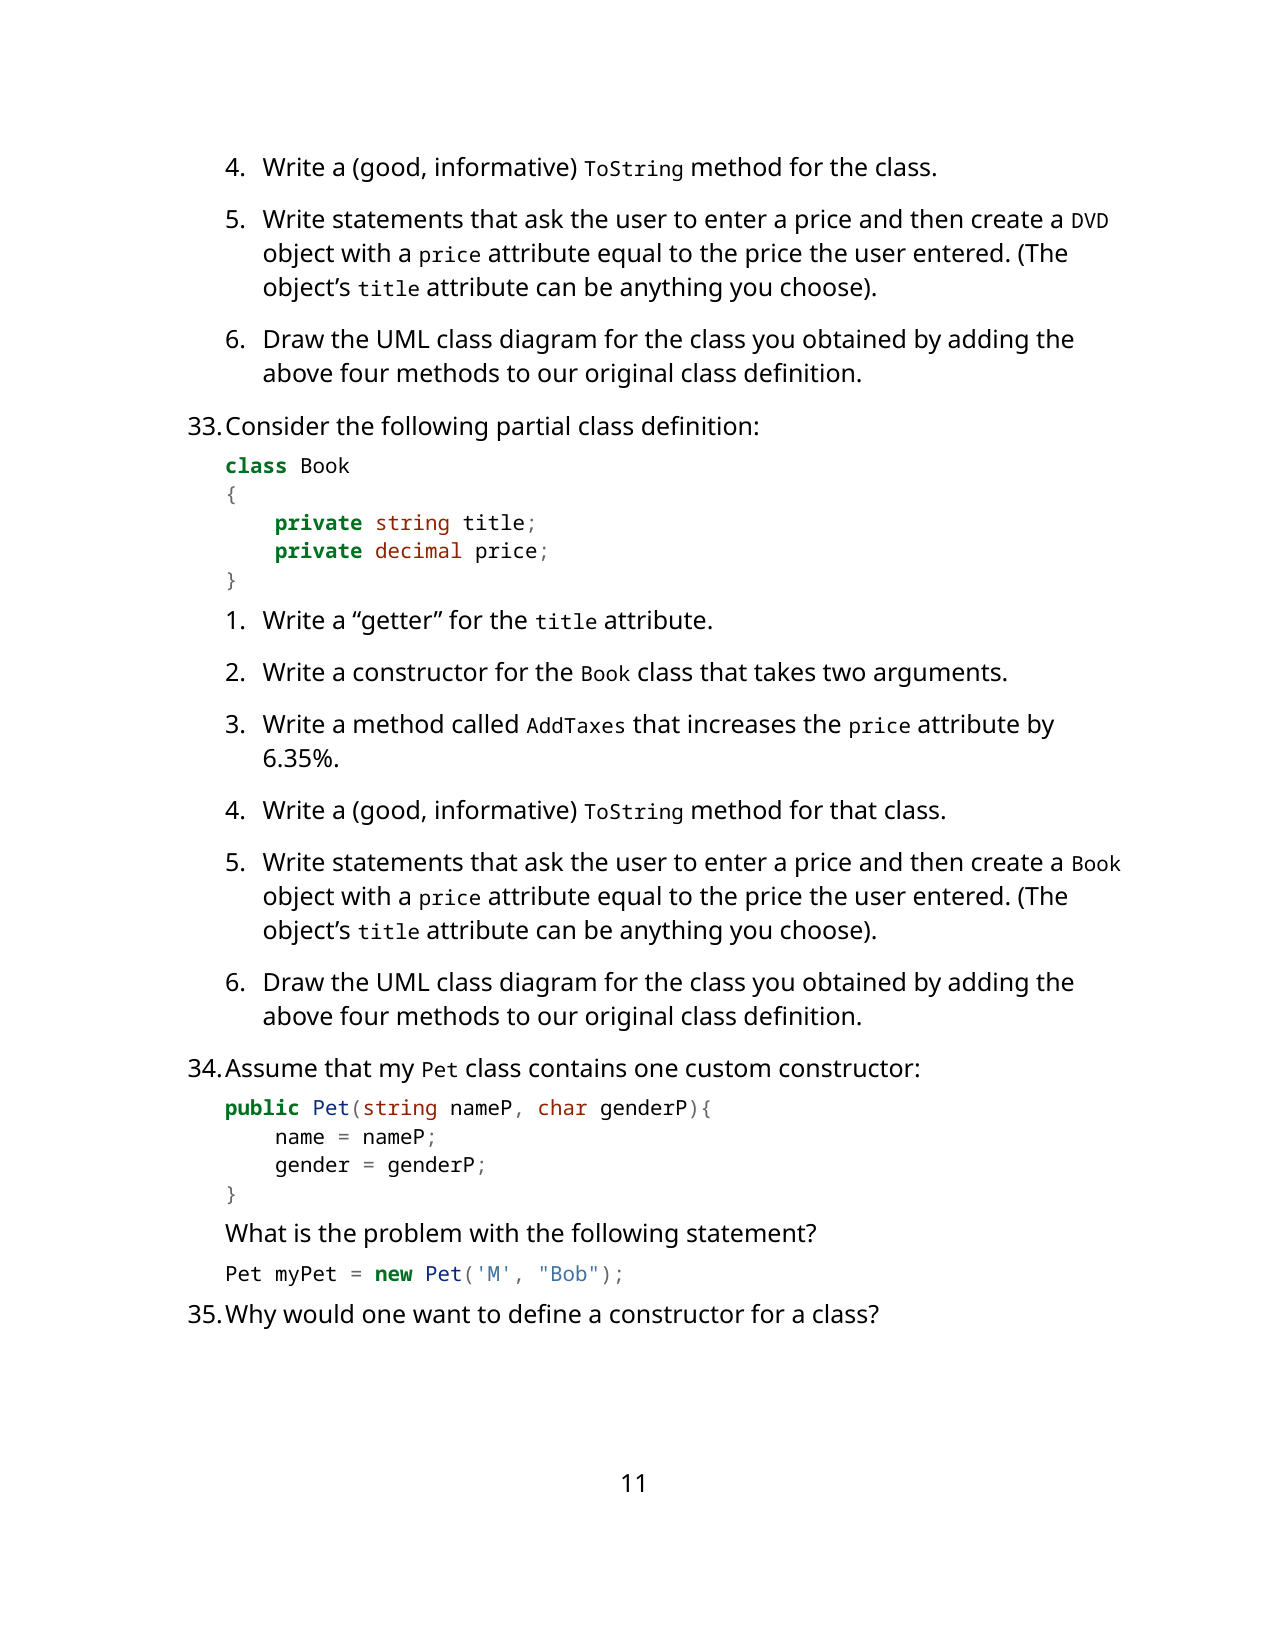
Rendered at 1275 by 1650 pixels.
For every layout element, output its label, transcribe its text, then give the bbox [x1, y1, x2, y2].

list name = nameP; [187, 1122, 1125, 1150]
list Write statements that ask the user to enter a price and then create a DVD object with a price attribute equal to the price the user entered. (The object’s title attribute can be anything you choose). [225, 202, 1125, 304]
list public Pet(string nameP, char genderP){ [187, 1093, 1125, 1122]
list Why would one want to define a constructor for a class? [187, 1297, 1125, 1331]
list What is the problem with the following statement? [187, 1216, 1125, 1250]
list Write statements that ask the user to enter a price and then create a Book object with a price attribute equal to the price the user entered. (The object’s title attribute can be anything you choose). [225, 844, 1125, 946]
list Write a (good, informative) ToString method for the class. [225, 150, 1125, 184]
list gender = genderP; [187, 1150, 1125, 1179]
list } [187, 565, 1125, 593]
list class Book [187, 451, 1125, 479]
list Write a method called AddTaxes that increases the price attribute by 6.35%. [225, 706, 1125, 774]
list Write a (good, informative) ToString method for that class. [225, 792, 1125, 826]
list Write a constructor for the Book class that takes two arguments. [225, 654, 1125, 688]
list Draw the UML class diagram for the class you obtained by adding the above four methods to our original class definition. [225, 964, 1125, 1032]
list Draw the UML class diagram for the class you obtained by adding the above four methods to our original class definition. [225, 322, 1125, 390]
list { [187, 479, 1125, 508]
list Pet myPet = new Pet('M', "Bob"); [187, 1259, 1125, 1288]
list Assume that my Pet class contains one custom constructor: [187, 1050, 1125, 1084]
list } [187, 1179, 1125, 1207]
list private decimal price; [187, 536, 1125, 565]
list Consider the following partial class definition: [187, 408, 1125, 442]
list private string title; [187, 508, 1125, 536]
list Write a “getter” for the title attribute. [225, 602, 1125, 636]
